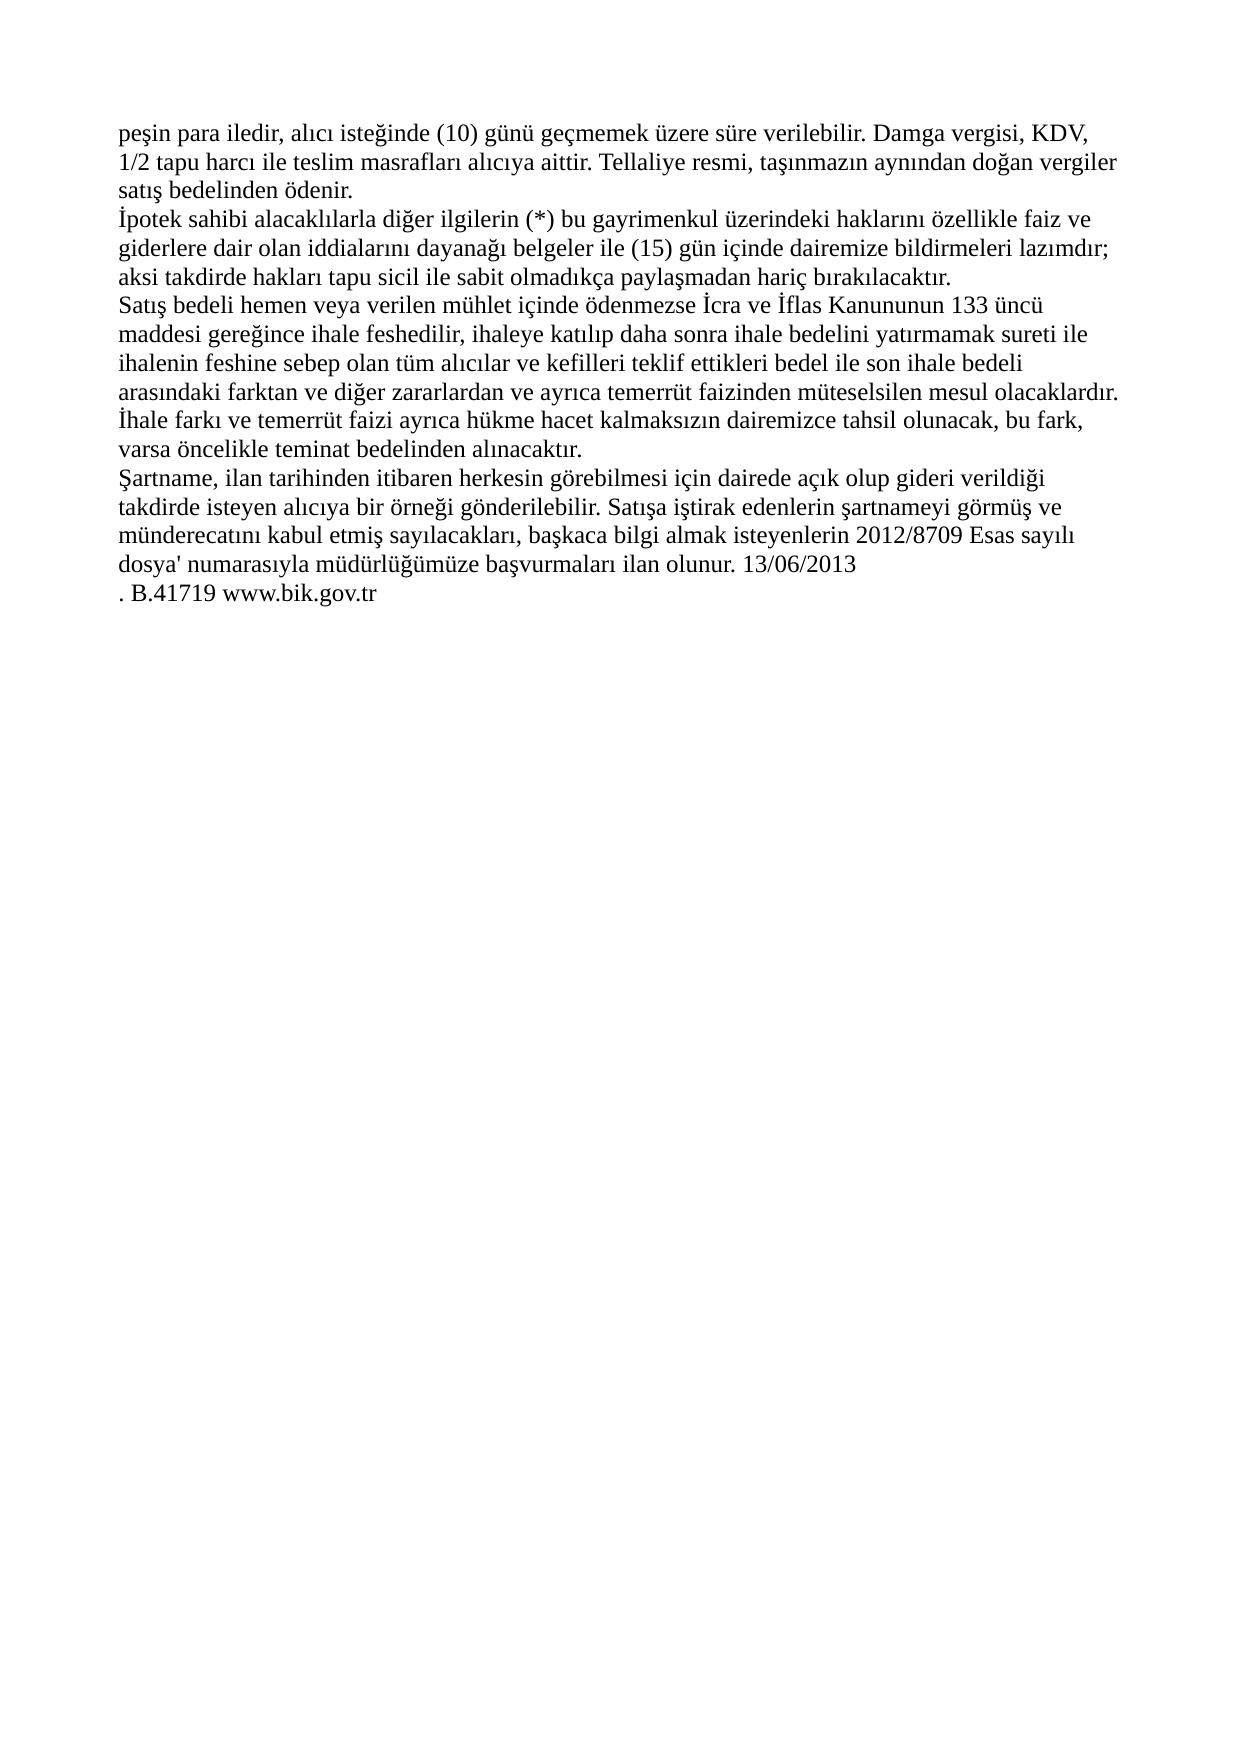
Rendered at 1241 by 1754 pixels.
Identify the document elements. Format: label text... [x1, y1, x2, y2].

text İpotek sahibi alacaklılarla diğer ilgilerin (*) bu gayrimenkul üzerindeki haklarını özellikle faiz ve giderlere dair olan iddialarını dayanağı belgeler ile (15) gün içinde dairemize bildirmeleri lazımdır; aksi takdirde hakları tapu sicil ile sabit olmadıkça paylaşmadan hariç bırakılacaktır. [118, 204, 1122, 291]
text Satış bedeli hemen veya verilen mühlet içinde ödenmezse İcra ve İflas Kanununun 133 üncü maddesi gereğince ihale feshedilir, ihaleye katılıp daha sonra ihale bedelini yatırmamak sureti ile ihalenin feshine sebep olan tüm alıcılar ve kefilleri teklif ettikleri bedel ile son ihale bedeli arasındaki farktan ve diğer zararlardan ve ayrıca temerrüt faizinden müteselsilen mesul olacaklardır. İhale farkı ve temerrüt faizi ayrıca hükme hacet kalmaksızın dairemizce tahsil olunacak, bu fark, varsa öncelikle teminat bedelinden alınacaktır. [118, 291, 1122, 463]
text . B.41719 www.bik.gov.tr [118, 578, 1122, 607]
text Şartname, ilan tarihinden itibaren herkesin görebilmesi için dairede açık olup gideri verildiği takdirde isteyen alıcıya bir örneği gönderilebilir. Satışa iştirak edenlerin şartnameyi görmüş ve münderecatını kabul etmiş sayılacakları, başkaca bilgi almak isteyenlerin 2012/8709 Esas sayılı dosya' numarasıyla müdürlüğümüze başvurmaları ilan olunur. 13/06/2013 [118, 463, 1122, 578]
text peşin para iledir, alıcı isteğinde (10) günü geçmemek üzere süre verilebilir. Damga vergisi, KDV, 1/2 tapu harcı ile teslim masrafları alıcıya aittir. Tellaliye resmi, taşınmazın aynından doğan vergiler satış bedelinden ödenir. [118, 118, 1122, 204]
